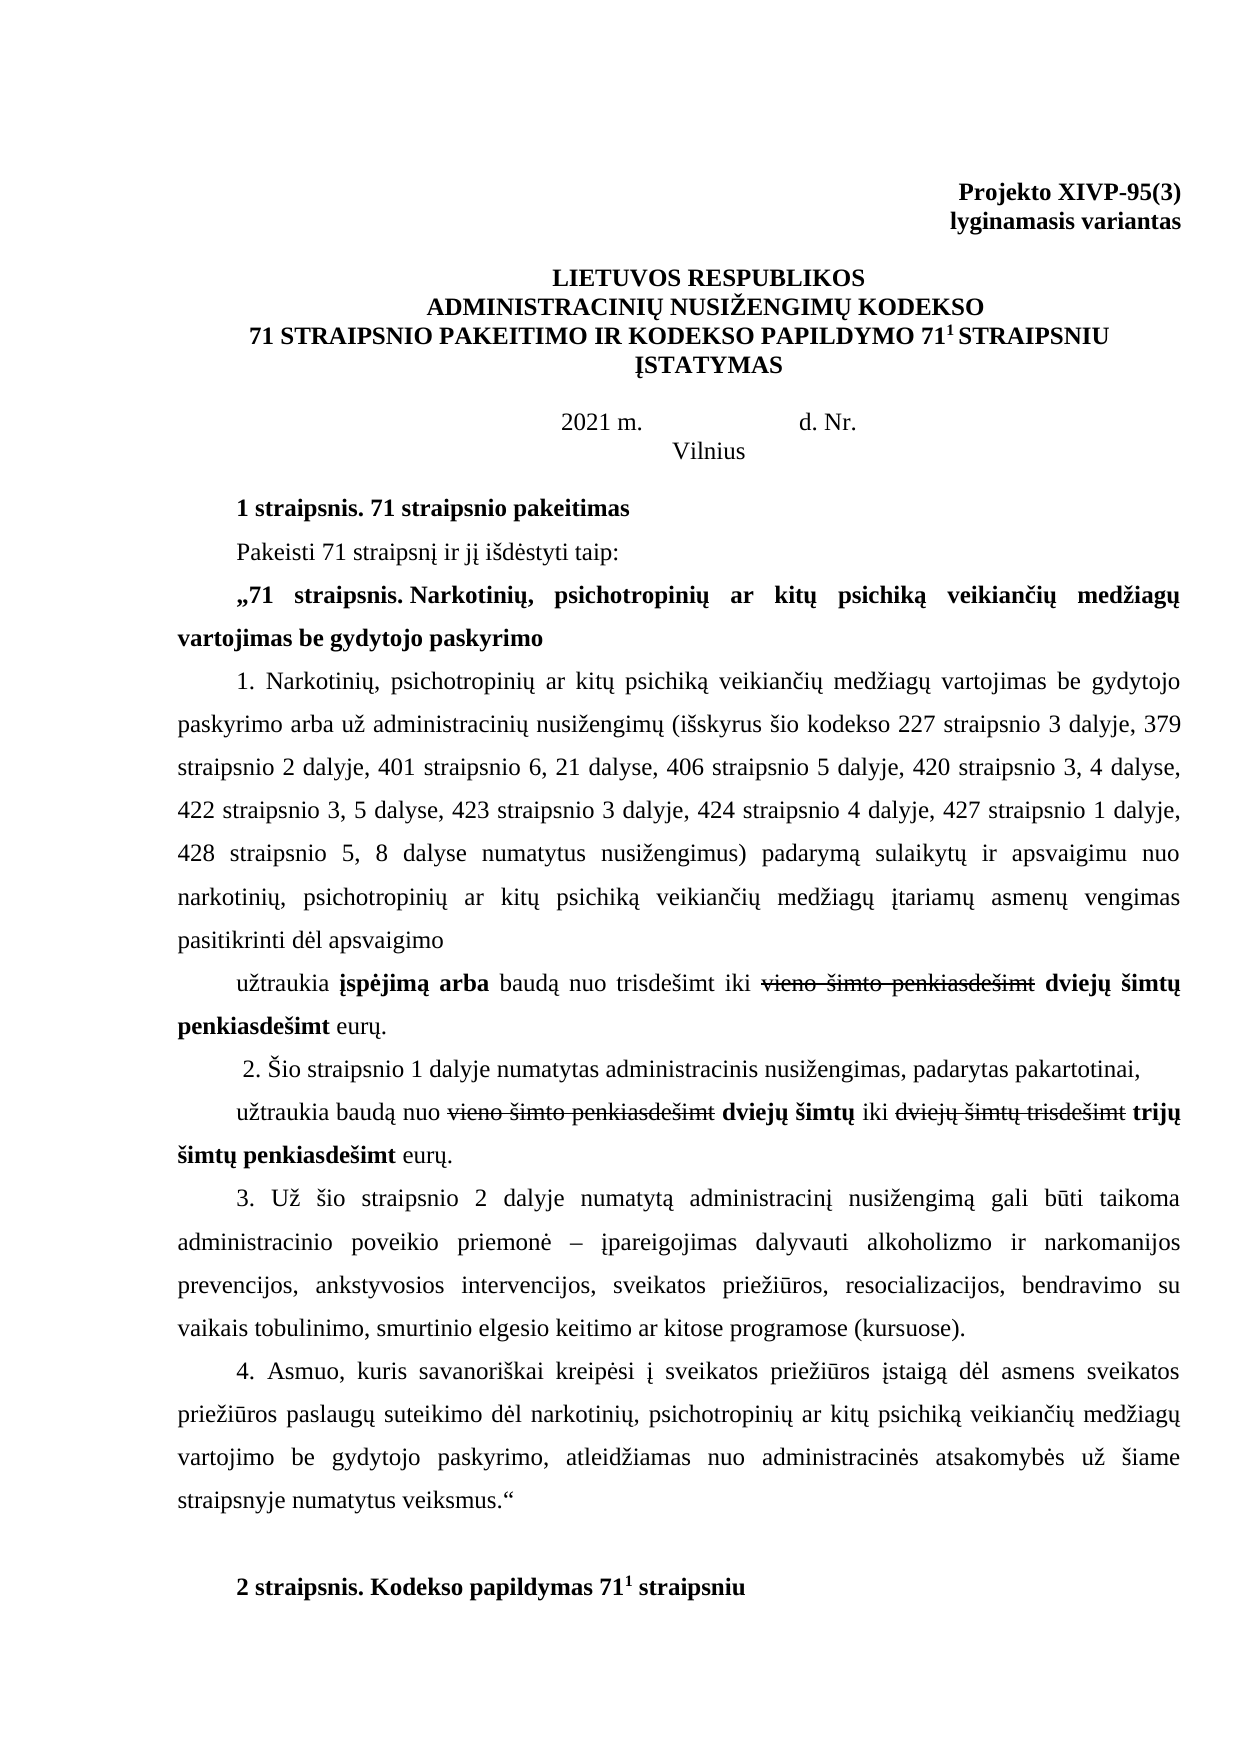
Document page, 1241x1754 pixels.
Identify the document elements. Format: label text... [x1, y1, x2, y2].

text 2021 m. d. Nr. [177, 407, 1181, 436]
text 1. Narkotinių, psichotropinių ar kitų psichiką veikiančių medžiagų vartojimas be gydytojo paskyrimo arba už administracinių nusižengimų (išskyrus šio kodekso 227 straipsnio 3 dalyje, 379 straipsnio 2 dalyje, 401 straipsnio 6, 21 dalyse, 406 straipsnio 5 dalyje, 420 straipsnio 3, 4 dalyse, 422 straipsnio 3, 5 dalyse, 423 straipsnio 3 dalyje, 424 straipsnio 4 dalyje, 427 straipsnio 1 dalyje, 428 straipsnio 5, 8 dalyse numatytus nusižengimus) padarymą sulaikytų ir apsvaigimu nuo narkotinių, psichotropinių ar kitų psichiką veikiančių medžiagų įtariamų asmenų vengimas pasitikrinti dėl apsvaigimo [177, 666, 1181, 953]
text lyginamasis variantas [177, 206, 1181, 235]
text „71 straipsnis. Narkotinių, psichotropinių ar kitų psichiką veikiančių medžiagų vartojimas be gydytojo paskyrimo [177, 580, 1181, 652]
text užtraukia įspėjimą arba baudą nuo trisdešimt iki vieno šimto penkiasdešimt dviejų šimtų penkiasdešimt eurų. [177, 968, 1181, 1040]
text 4. Asmuo, kuris savanoriškai kreipėsi į sveikatos priežiūros įstaigą dėl asmens sveikatos priežiūros paslaugų suteikimo dėl narkotinių, psichotropinių ar kitų psichiką veikiančių medžiagų vartojimo be gydytojo paskyrimo, atleidžiamas nuo administracinės atsakomybės už šiame straipsnyje numatytus veiksmus.“ [177, 1356, 1181, 1514]
text 1 straipsnis. 71 straipsnio pakeitimas [177, 493, 1181, 522]
text 2. Šio straipsnio 1 dalyje numatytas administracinis nusižengimas, padarytas pakartotinai, [177, 1054, 1181, 1083]
text ĮSTATYMAS [177, 350, 1181, 378]
text ADMINISTRACINIŲ NUSIŽENGIMŲ KODEKSO 71 STRAIPSNIO PAKEITIMO IR KODEKSO PAPILDYMO 711 STRAIPSNIU [177, 292, 1181, 350]
text užtraukia baudą nuo vieno šimto penkiasdešimt dviejų šimtų iki dviejų šimtų trisdešimt trijų šimtų penkiasdešimt eurų. [177, 1097, 1181, 1169]
text Pakeisti 71 straipsnį ir jį išdėstyti taip: [177, 537, 1181, 565]
text 3. Už šio straipsnio 2 dalyje numatytą administracinį nusižengimą gali būti taikoma administracinio poveikio priemonė – įpareigojimas dalyvauti alkoholizmo ir narkomanijos prevencijos, ankstyvosios intervencijos, sveikatos priežiūros, resocializacijos, bendravimo su vaikais tobulinimo, smurtinio elgesio keitimo ar kitose programose (kursuose). [177, 1183, 1181, 1342]
text LIETUVOS RESPUBLIKOS [177, 263, 1181, 292]
text Projekto XIVP-95(3) [177, 177, 1181, 206]
text Vilnius [177, 436, 1181, 465]
text 2 straipsnis. Kodekso papildymas 711 straipsniu [177, 1572, 1181, 1600]
